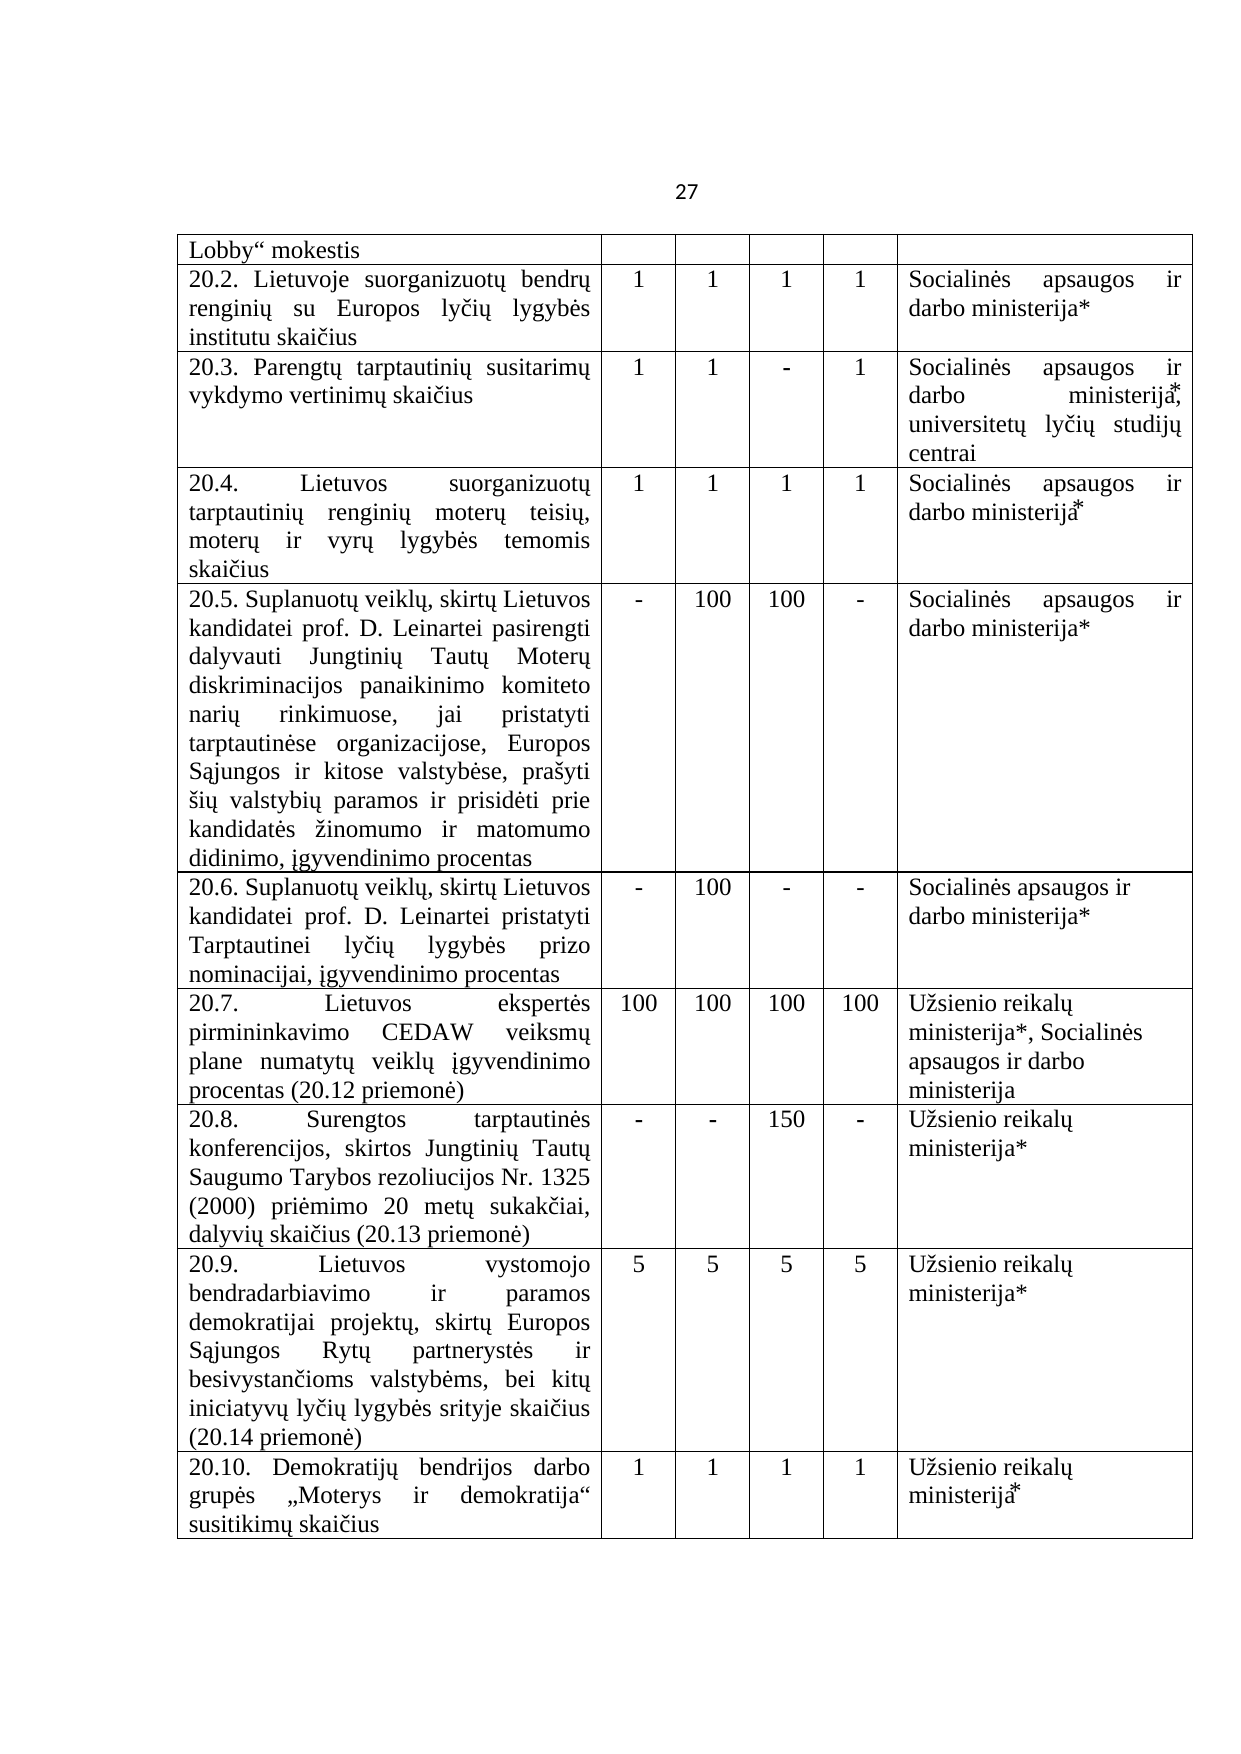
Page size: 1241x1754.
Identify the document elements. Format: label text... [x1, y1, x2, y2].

table_cell 5 [750, 1249, 823, 1451]
table_cell 100 [602, 989, 675, 1103]
table_cell 20.8. Surengtos tarptautinės konferencijos, skirtos Jungtinių Tautų Saugumo Tarybos rezoliucijos Nr. 1325 (2000) priėmimo 20 metų sukakčiai, dalyvių skaičius (20.13 priemonė) [178, 1105, 601, 1248]
table_cell 1 [824, 1452, 897, 1538]
table_cell 1 [676, 352, 749, 467]
table_cell [898, 235, 1192, 263]
table_cell Užsienio reikalų ministerija⃰ [898, 1452, 1192, 1538]
table_cell 1 [602, 265, 675, 351]
table_cell - [750, 873, 823, 987]
table_cell [824, 235, 897, 263]
table_cell 150 [750, 1105, 823, 1248]
table_cell 1 [824, 352, 897, 467]
table_cell Socialinės apsaugos ir darbo ministerija* [898, 584, 1192, 871]
table_cell Socialinės apsaugos ir darbo ministerija* [898, 873, 1192, 987]
table_cell 20.9. Lietuvos vystomojo bendradarbiavimo ir paramos demokratijai projektų, skirtų Europos Sąjungos Rytų partnerystės ir besivystančioms valstybėms, bei kitų iniciatyvų lyčių lygybės srityje skaičius (20.14 priemonė) [178, 1249, 601, 1451]
table_cell 1 [750, 468, 823, 583]
table_cell [750, 235, 823, 263]
table_cell 100 [676, 989, 749, 1103]
table_cell Užsienio reikalų ministerija*, Socialinės apsaugos ir darbo ministerija [898, 989, 1192, 1103]
table_cell - [824, 584, 897, 871]
table_cell 1 [676, 265, 749, 351]
table_cell 1 [602, 468, 675, 583]
table_cell 1 [602, 1452, 675, 1538]
table_cell - [676, 1105, 749, 1248]
table_cell - [750, 352, 823, 467]
table_cell 1 [676, 468, 749, 583]
table_cell 1 [750, 1452, 823, 1538]
table_cell - [602, 873, 675, 987]
table_cell 100 [750, 584, 823, 871]
table_cell 100 [676, 584, 749, 871]
table_cell Socialinės apsaugos ir darbo ministerija⃰ [898, 468, 1192, 583]
table_cell 20.6. Suplanuotų veiklų, skirtų Lietuvos kandidatei prof. D. Leinartei pristatyti Tarptautinei lyčių lygybės prizo nominacijai, įgyvendinimo procentas [178, 873, 601, 987]
table_cell 20.7. Lietuvos ekspertės pirmininkavimo CEDAW veiksmų plane numatytų veiklų įgyvendinimo procentas (20.12 priemonė) [178, 989, 601, 1103]
table_cell Socialinės apsaugos ir darbo ministerija⃰, universitetų lyčių studijų centrai [898, 352, 1192, 467]
table_cell Socialinės apsaugos ir darbo ministerija* [898, 265, 1192, 351]
table_cell - [602, 584, 675, 871]
table_cell 20.2. Lietuvoje suorganizuotų bendrų renginių su Europos lyčių lygybės institutu skaičius [178, 265, 601, 351]
table_cell 1 [676, 1452, 749, 1538]
table_cell [602, 235, 675, 263]
table_cell 1 [602, 352, 675, 467]
table_cell - [824, 873, 897, 987]
table_cell 5 [602, 1249, 675, 1451]
table_cell 20.4. Lietuvos suorganizuotų tarptautinių renginių moterų teisių, moterų ir vyrų lygybės temomis skaičius [178, 468, 601, 583]
table_cell 100 [750, 989, 823, 1103]
table_cell 20.3. Parengtų tarptautinių susitarimų vykdymo vertinimų skaičius [178, 352, 601, 467]
table_cell Užsienio reikalų ministerija* [898, 1105, 1192, 1248]
table_cell - [602, 1105, 675, 1248]
table_cell 20.10. Demokratijų bendrijos darbo grupės „Moterys ir demokratija“ susitikimų skaičius [178, 1452, 601, 1538]
table_cell Lobby“ mokestis [178, 235, 601, 263]
table_cell - [824, 1105, 897, 1248]
table_cell 1 [750, 265, 823, 351]
table_cell 5 [824, 1249, 897, 1451]
table_cell 100 [676, 873, 749, 987]
table_cell 100 [824, 989, 897, 1103]
table_cell [676, 235, 749, 263]
table_cell 20.5. Suplanuotų veiklų, skirtų Lietuvos kandidatei prof. D. Leinartei pasirengti dalyvauti Jungtinių Tautų Moterų diskriminacijos panaikinimo komiteto narių rinkimuose, jai pristatyti tarptautinėse organizacijose, Europos Sąjungos ir kitose valstybėse, prašyti šių valstybių paramos ir prisidėti prie kandidatės žinomumo ir matomumo didinimo, įgyvendinimo procentas [178, 584, 601, 871]
table_cell 5 [676, 1249, 749, 1451]
table_cell 1 [824, 265, 897, 351]
table_cell 1 [824, 468, 897, 583]
table_cell Užsienio reikalų ministerija* [898, 1249, 1192, 1451]
